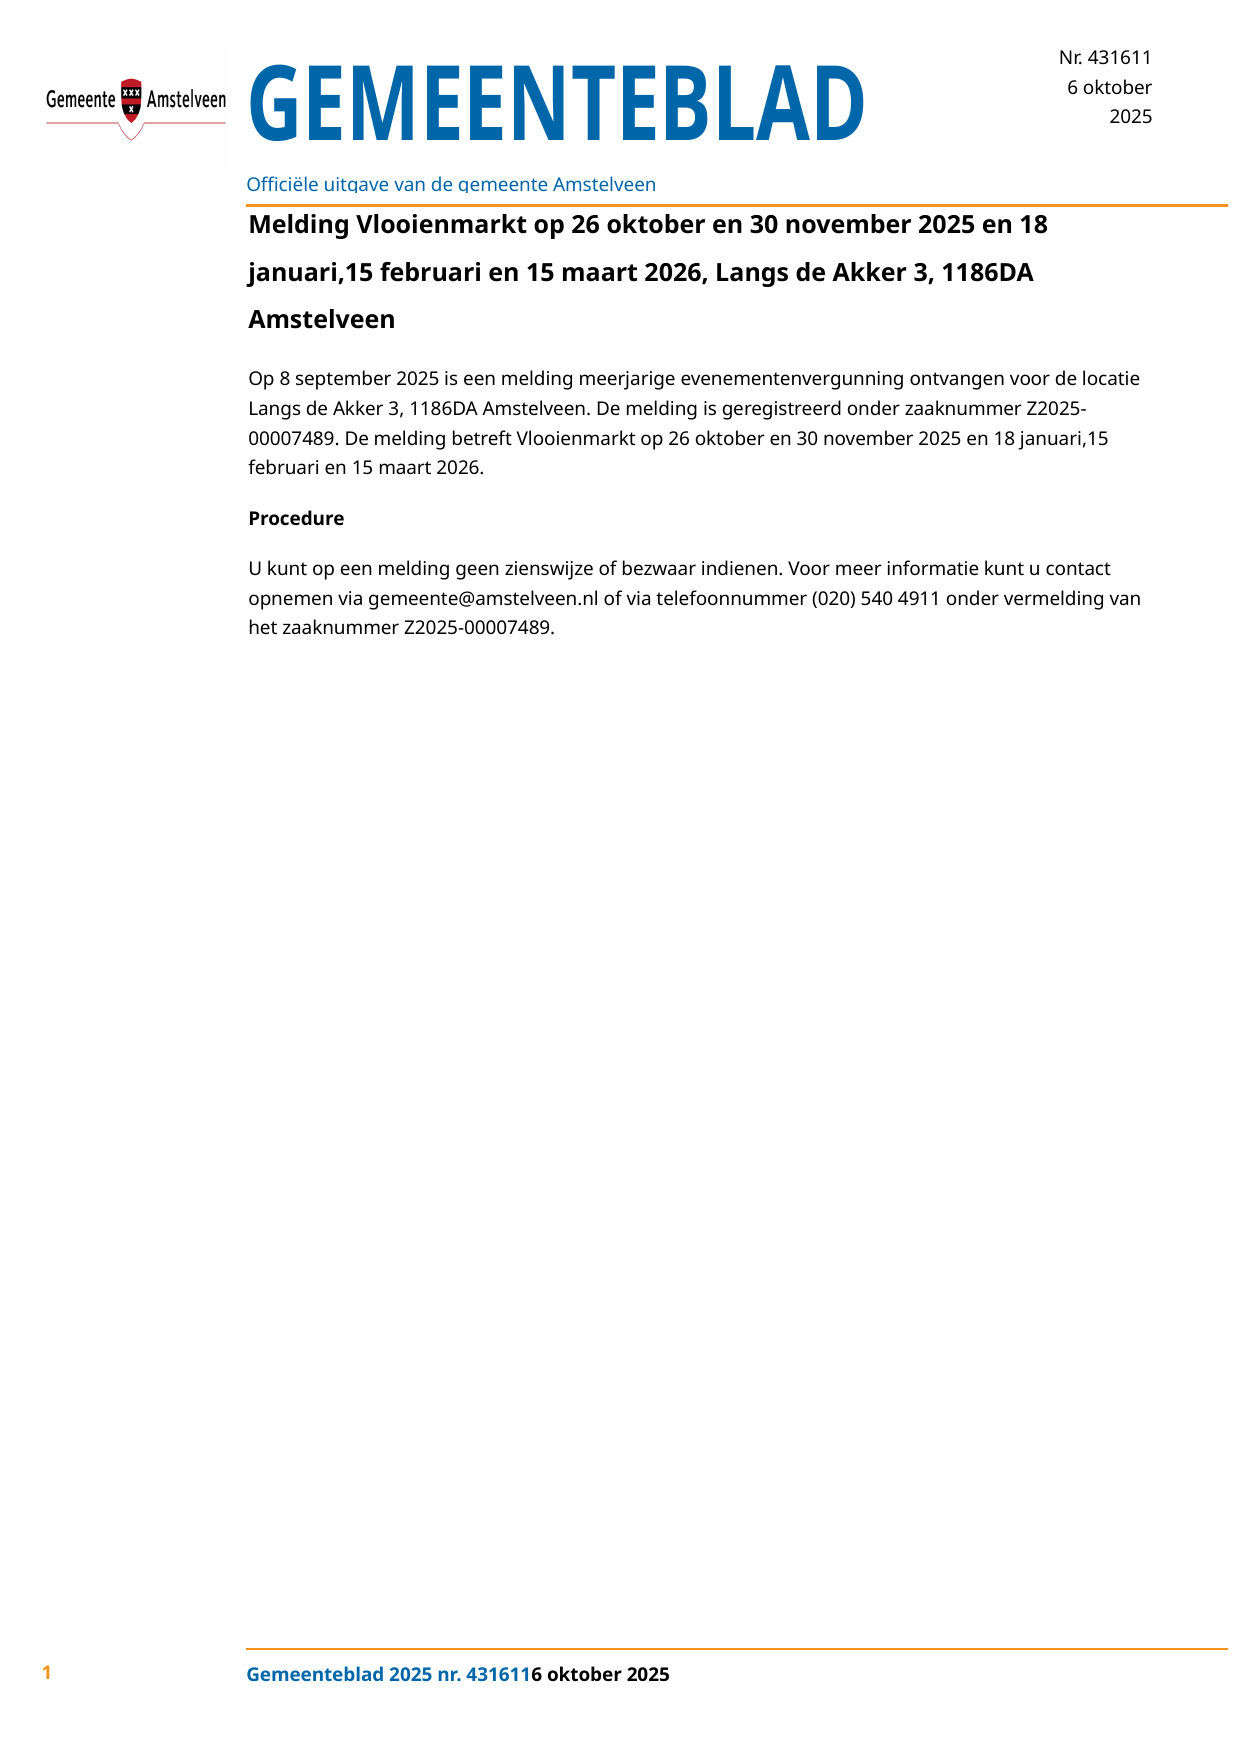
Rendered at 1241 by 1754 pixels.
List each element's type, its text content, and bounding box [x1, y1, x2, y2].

text Procedure [248, 505, 1152, 530]
text Op 8 september 2025 is een melding meerjarige evenementenvergunning ontvangen voor de locatie Langs de Akker 3, 1186DA Amstelveen. De melding is geregistreerd onder zaaknummer Z2025-00007489. De melding betreft Vlooienmarkt op 26 oktober en 30 november 2025 en 18 januari,15 februari en 15 maart 2026. [248, 366, 1152, 480]
picture [41, 47, 231, 172]
text U kunt op een melding geen zienswijze of bezwaar indienen. Voor meer informatie kunt u contact opnemen via gemeente@amstelveen.nl of via telefoonnummer (020) 540 4911 onder vermelding van het zaaknummer Z2025-00007489. [248, 555, 1152, 640]
text Melding Vlooienmarkt op 26 oktober en 30 november 2025 en 18 januari,15 februari en 15 maart 2026, Langs de Akker 3, 1186DA Amstelveen [248, 207, 1152, 336]
